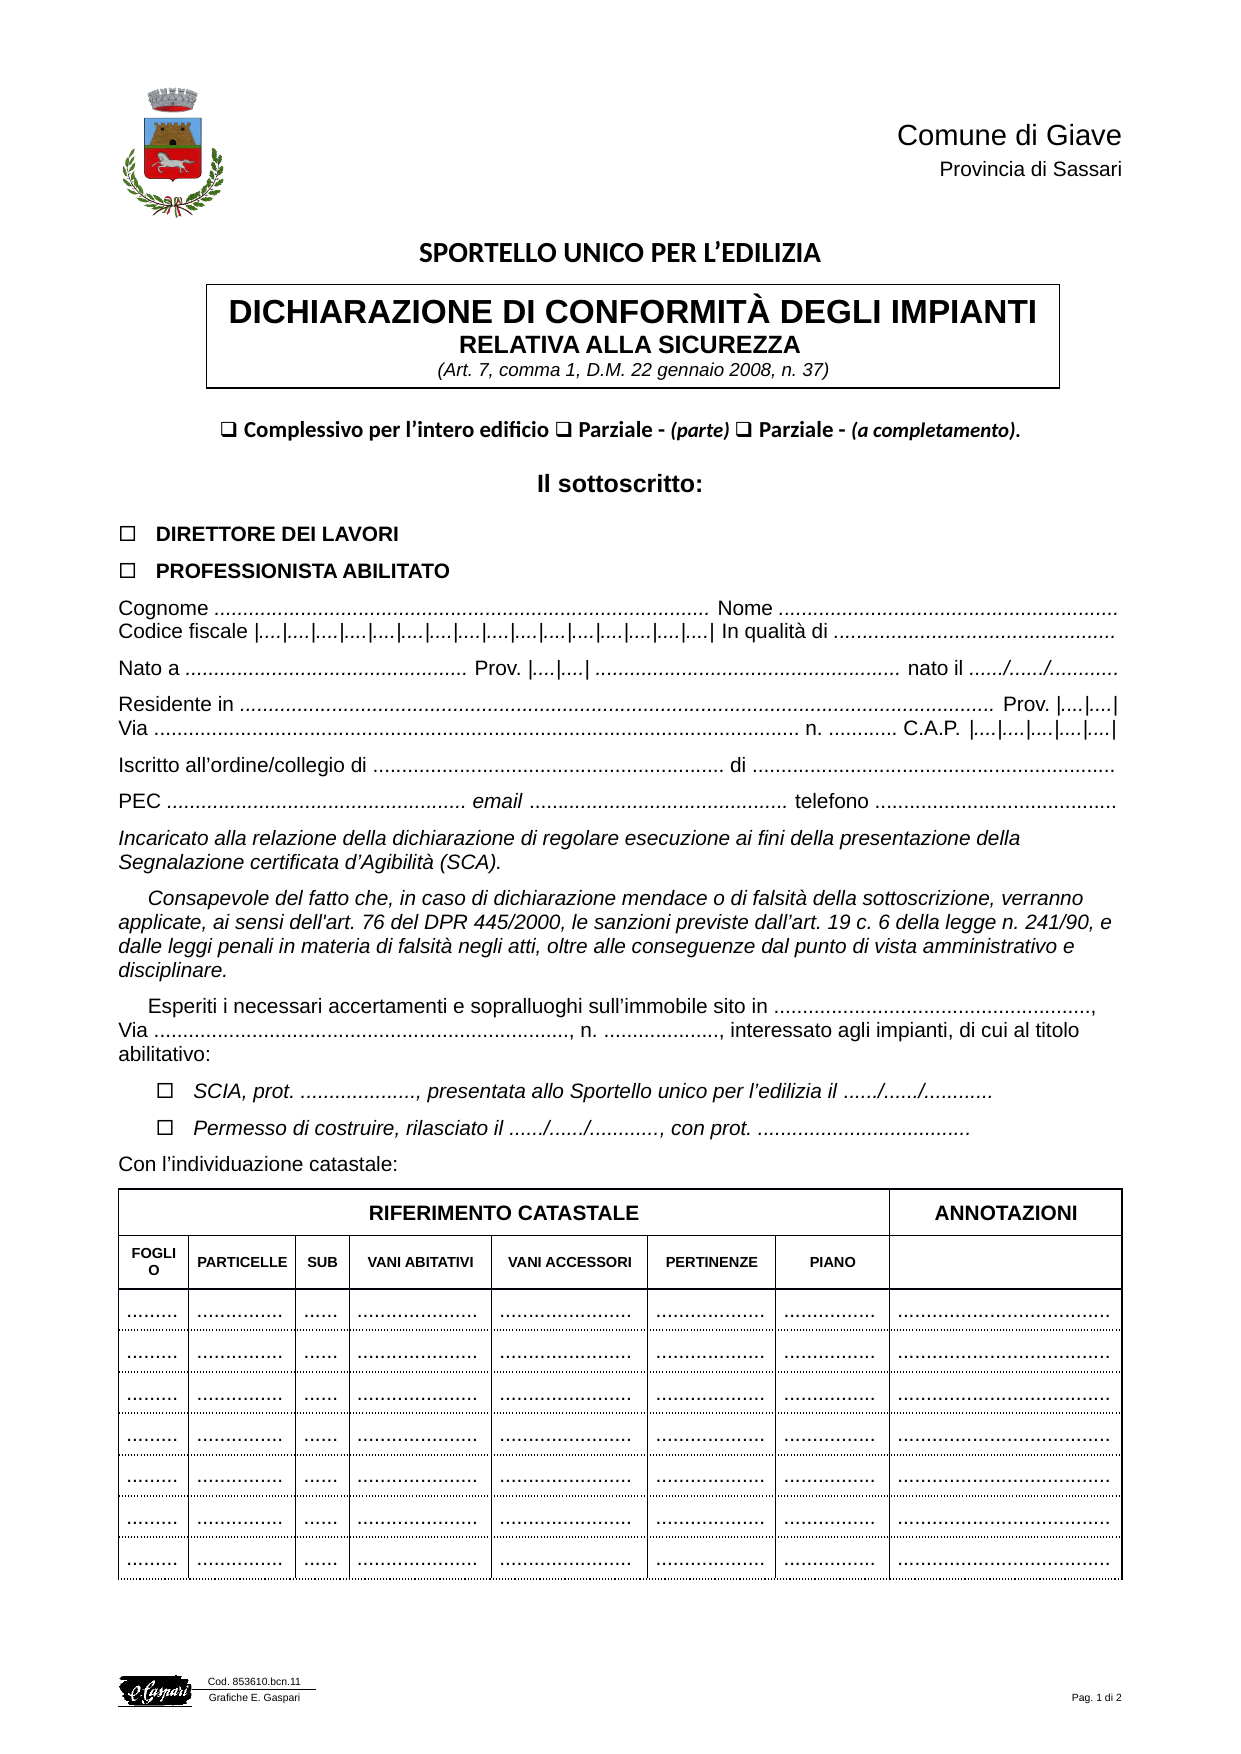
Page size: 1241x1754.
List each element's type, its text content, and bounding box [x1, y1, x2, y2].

text Provincia di Sassari [224, 157, 1122, 181]
table_cell ...... [296, 1536, 349, 1577]
table_cell ............... [189, 1536, 295, 1577]
table_cell ............... [189, 1329, 295, 1371]
table_cell SUB [296, 1236, 349, 1288]
table_cell ................ [776, 1454, 889, 1495]
table_cell ......... [119, 1454, 188, 1495]
table_cell ...... [296, 1329, 349, 1371]
table_cell ..................................... [890, 1536, 1121, 1577]
table_cell ...... [296, 1454, 349, 1495]
table_cell ....................... [492, 1454, 647, 1495]
table_cell ..................... [350, 1495, 491, 1536]
table_cell ..................................... [890, 1412, 1121, 1453]
table_cell ....................... [492, 1329, 647, 1371]
table_cell ......... [119, 1371, 188, 1412]
list PROFESSIONISTA ABILITATO [118, 559, 1122, 583]
table_cell ............... [189, 1412, 295, 1453]
table_cell ...... [296, 1290, 349, 1329]
table_cell ................... [648, 1329, 775, 1371]
text Nato a ................................................. Prov. |....|....| ..................................................... nato il ....../....../............ [118, 656, 1122, 680]
text Incaricato alla relazione della dichiarazione di regolare esecuzione ai fini della presentazione della Segnalazione certificata d’Agibilità (SCA). [118, 826, 1122, 873]
table_cell ................... [648, 1412, 775, 1453]
table_cell ....................... [492, 1536, 647, 1577]
picture [122, 87, 224, 219]
picture [118, 1674, 192, 1706]
text Esperiti i necessari accertamenti e sopralluoghi sull’immobile sito in ......................................................., Via ........................................................................, n. ...................., interessato agli impianti, di cui al titolo abilitativo: [118, 994, 1122, 1066]
table_cell ...... [296, 1412, 349, 1453]
table_cell ..................... [350, 1290, 491, 1329]
table_cell ..................... [350, 1371, 491, 1412]
table_cell ......... [119, 1329, 188, 1371]
table_cell ......... [119, 1495, 188, 1536]
table_cell ..................................... [890, 1329, 1121, 1371]
table_cell ......... [119, 1412, 188, 1453]
table_cell ..................................... [890, 1290, 1121, 1329]
text Residente in ................................................................................................................................... Prov. |....|....| Via ................................................................................................................ n. ............ C.A.P. |....|....|....|....|....| [118, 692, 1122, 740]
text Consapevole del fatto che, in caso di dichiarazione mendace o di falsità della sottoscrizione, verranno applicate, ai sensi dell'art. 76 del DPR 445/2000, le sanzioni previste dall’art. 19 c. 6 della legge n. 241/90, e dalle leggi penali in materia di falsità negli atti, oltre alle conseguenze dal punto di vista amministrativo e disciplinare. [118, 886, 1122, 982]
table_cell ................... [648, 1454, 775, 1495]
table_cell ...... [296, 1495, 349, 1536]
table_cell ............... [189, 1495, 295, 1536]
table_cell ................... [648, 1495, 775, 1536]
table_cell ................... [648, 1290, 775, 1329]
table_cell ............... [189, 1454, 295, 1495]
text PEC .................................................... email ............................................. telefono .......................................... [118, 789, 1122, 813]
table_cell PIANO [776, 1236, 889, 1288]
table_cell PERTINENZE [648, 1236, 775, 1288]
table_cell VANI ABITATIVI [350, 1236, 491, 1288]
table_cell ................ [776, 1290, 889, 1329]
text  Complessivo per l’intero edificio  Parziale - (parte)  Parziale - (a completamento). [118, 416, 1122, 443]
table_cell ................... [648, 1536, 775, 1577]
table_cell ....................... [492, 1412, 647, 1453]
table_cell ................... [648, 1371, 775, 1412]
table_cell ............... [189, 1371, 295, 1412]
text Il sottoscritto: [118, 468, 1122, 497]
table_cell ..................... [350, 1454, 491, 1495]
table_cell VANI ACCESSORI [492, 1236, 647, 1288]
list SCIA, prot. ...................., presentata allo Sportello unico per l’edilizia il ....../....../............ [156, 1079, 1122, 1103]
table_cell ................ [776, 1371, 889, 1412]
table_header ANNOTAZIONI [890, 1190, 1121, 1235]
table_cell ......... [119, 1290, 188, 1329]
text Comune di Giave [224, 118, 1122, 152]
table_cell PARTICELLE [189, 1236, 295, 1288]
text Cognome ...................................................................................... Nome ........................................................... Codice fiscale |....|....|....|....|....|....|....|....|....|....|....|....|....|....|....|....| In qualità di ................................................. [118, 595, 1122, 643]
table_cell ....................... [492, 1495, 647, 1536]
table_cell ................ [776, 1329, 889, 1371]
table_cell ..................... [350, 1329, 491, 1371]
table_cell ..................................... [890, 1454, 1121, 1495]
table_cell ....................... [492, 1290, 647, 1329]
table_cell ............... [189, 1290, 295, 1329]
table_cell ..................................... [890, 1371, 1121, 1412]
table_cell ................ [776, 1412, 889, 1453]
text Iscritto all’ordine/collegio di ............................................................. di ............................................................... [118, 753, 1122, 777]
text Con l’individuazione catastale: [118, 1152, 1122, 1176]
table_cell ..................... [350, 1536, 491, 1577]
table_cell FOGLIO [119, 1236, 188, 1288]
subtitle SPORTELLO UNICO PER L’EDILIZIA [118, 234, 1122, 270]
table_cell ......... [119, 1536, 188, 1577]
table_header RIFERIMENTO CATASTALE [119, 1190, 889, 1235]
table_cell [890, 1236, 1121, 1288]
table_cell ................ [776, 1495, 889, 1536]
list DIRETTORE DEI LAVORI [118, 522, 1122, 546]
table_cell ...... [296, 1371, 349, 1412]
table_cell ..................................... [890, 1495, 1121, 1536]
table_cell ................ [776, 1536, 889, 1577]
table_cell ....................... [492, 1371, 647, 1412]
table_cell ..................... [350, 1412, 491, 1453]
list Permesso di costruire, rilasciato il ....../....../............, con prot. ..................................... [156, 1115, 1122, 1139]
